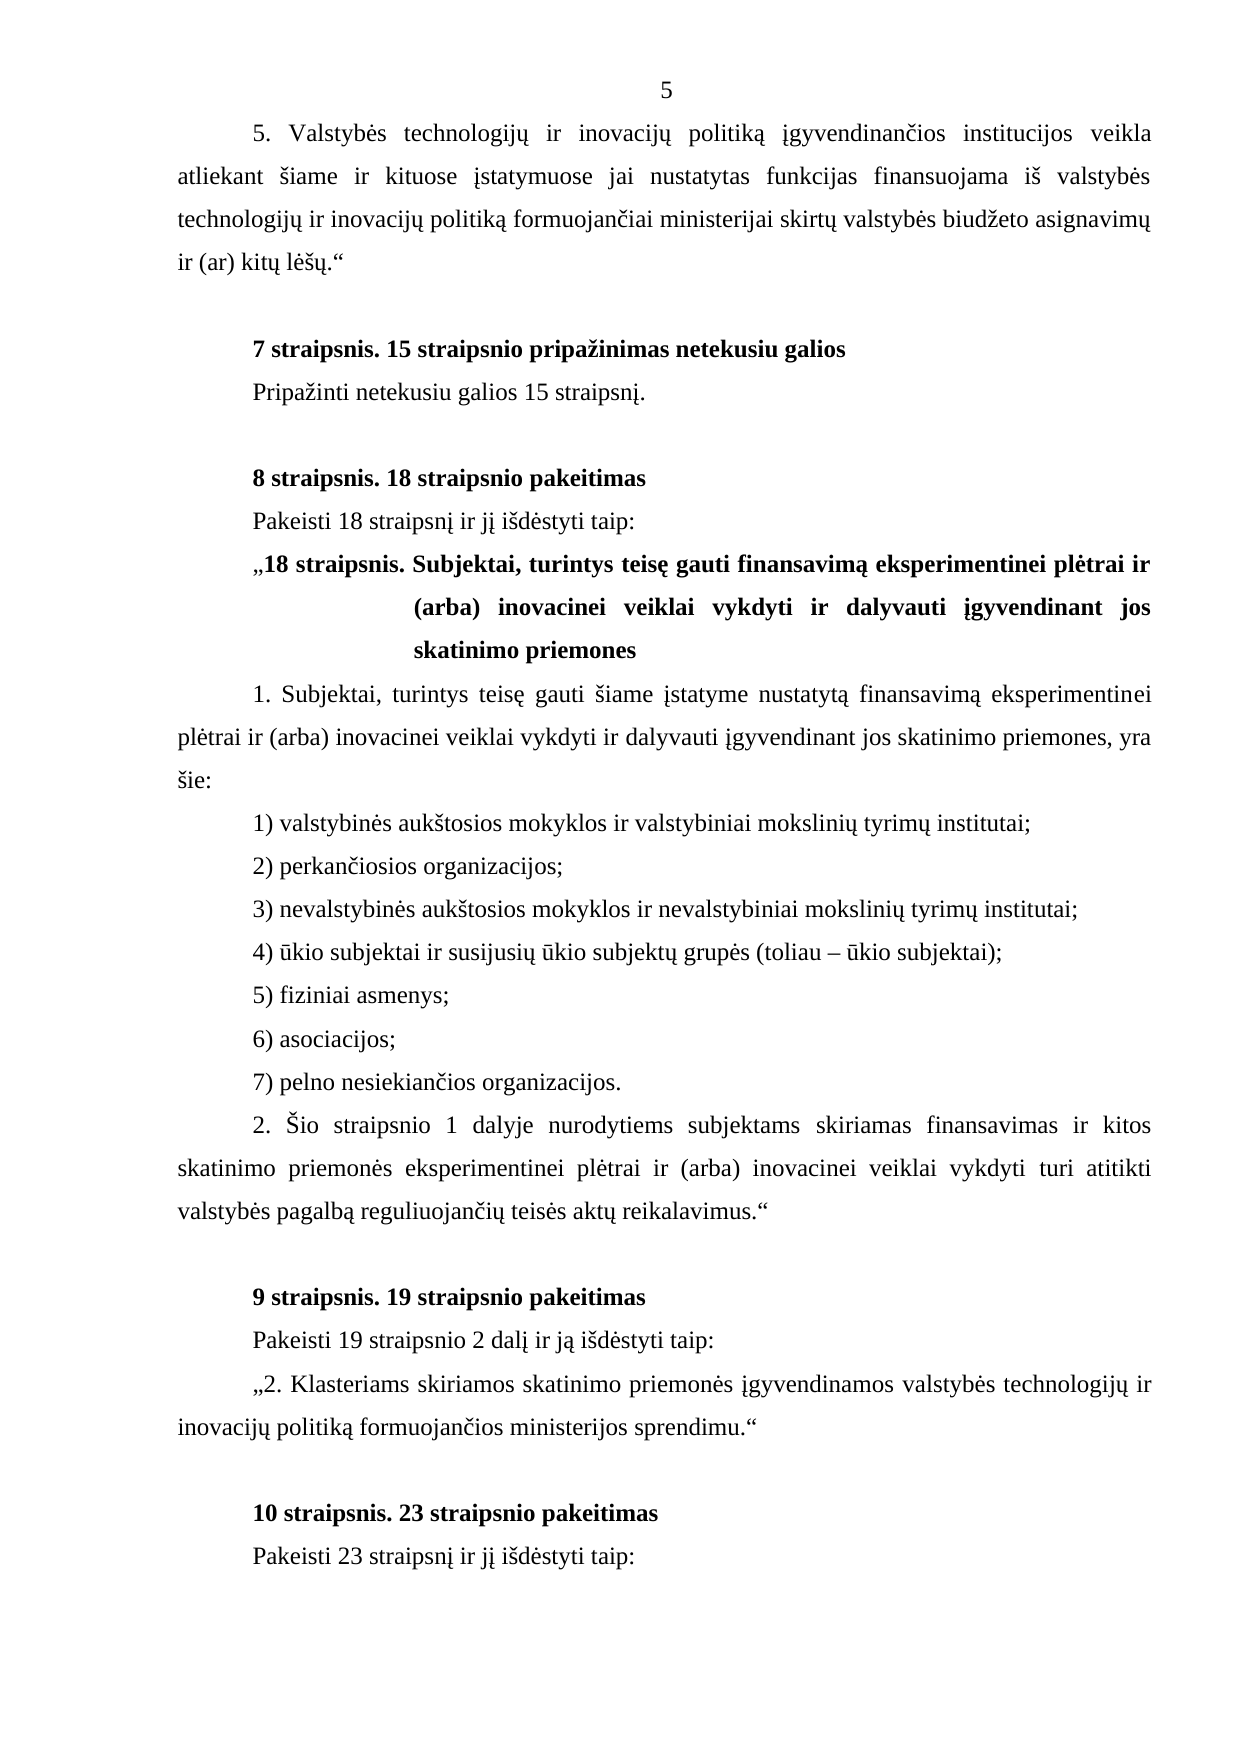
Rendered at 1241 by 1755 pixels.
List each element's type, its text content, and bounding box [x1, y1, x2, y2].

text 4) ūkio subjektai ir susijusių ūkio subjektų grupės (toliau – ūkio subjektai); [177, 937, 1152, 966]
text Pakeisti 23 straipsnį ir jį išdėstyti taip: [177, 1541, 1152, 1570]
text Pripažinti netekusiu galios 15 straipsnį. [177, 377, 1152, 406]
text 1. Subjektai, turintys teisę gauti šiame įstatyme nustatytą finansavimą eksperimentinei plėtrai ir (arba) inovacinei veiklai vykdyti ir dalyvauti įgyvendinant jos skatinimo priemones, yra šie: [177, 679, 1152, 794]
text „2. Klasteriams skiriamos skatinimo priemonės įgyvendinamos valstybės technologijų ir inovacijų politiką formuojančios ministerijos sprendimu.“ [177, 1369, 1152, 1441]
text 1) valstybinės aukštosios mokyklos ir valstybiniai mokslinių tyrimų institutai; [177, 808, 1152, 837]
text 5. Valstybės technologijų ir inovacijų politiką įgyvendinančios institucijos veikla atliekant šiame ir kituose įstatymuose jai nustatytas funkcijas finansuojama iš valstybės technologijų ir inovacijų politiką formuojančiai ministerijai skirtų valstybės biudžeto asignavimų ir (ar) kitų lėšų.“ [177, 118, 1152, 276]
text 9 straipsnis. 19 straipsnio pakeitimas [177, 1282, 1152, 1311]
text 5) fiziniai asmenys; [177, 981, 1152, 1009]
text 7) pelno nesiekiančios organizacijos. [177, 1067, 1152, 1096]
text 2. Šio straipsnio 1 dalyje nurodytiems subjektams skiriamas finansavimas ir kitos skatinimo priemonės eksperimentinei plėtrai ir (arba) inovacinei veiklai vykdyti turi atitikti valstybės pagalbą reguliuojančių teisės aktų reikalavimus.“ [177, 1110, 1152, 1225]
text 10 straipsnis. 23 straipsnio pakeitimas [177, 1498, 1152, 1527]
text Pakeisti 19 straipsnio 2 dalį ir ją išdėstyti taip: [177, 1326, 1152, 1354]
text 7 straipsnis. 15 straipsnio pripažinimas netekusiu galios [177, 334, 1152, 362]
text „18 straipsnis. Subjektai, turintys teisę gauti finansavimą eksperimentinei plėtrai ir (arba) inovacinei veiklai vykdyti ir dalyvauti įgyvendinant jos skatinimo priemones [252, 549, 1152, 664]
text 3) nevalstybinės aukštosios mokyklos ir nevalstybiniai mokslinių tyrimų institutai; [177, 894, 1152, 923]
text 2) perkančiosios organizacijos; [177, 851, 1152, 880]
text Pakeisti 18 straipsnį ir jį išdėstyti taip: [177, 506, 1152, 535]
text 6) asociacijos; [177, 1024, 1152, 1052]
text 8 straipsnis. 18 straipsnio pakeitimas [177, 463, 1152, 492]
